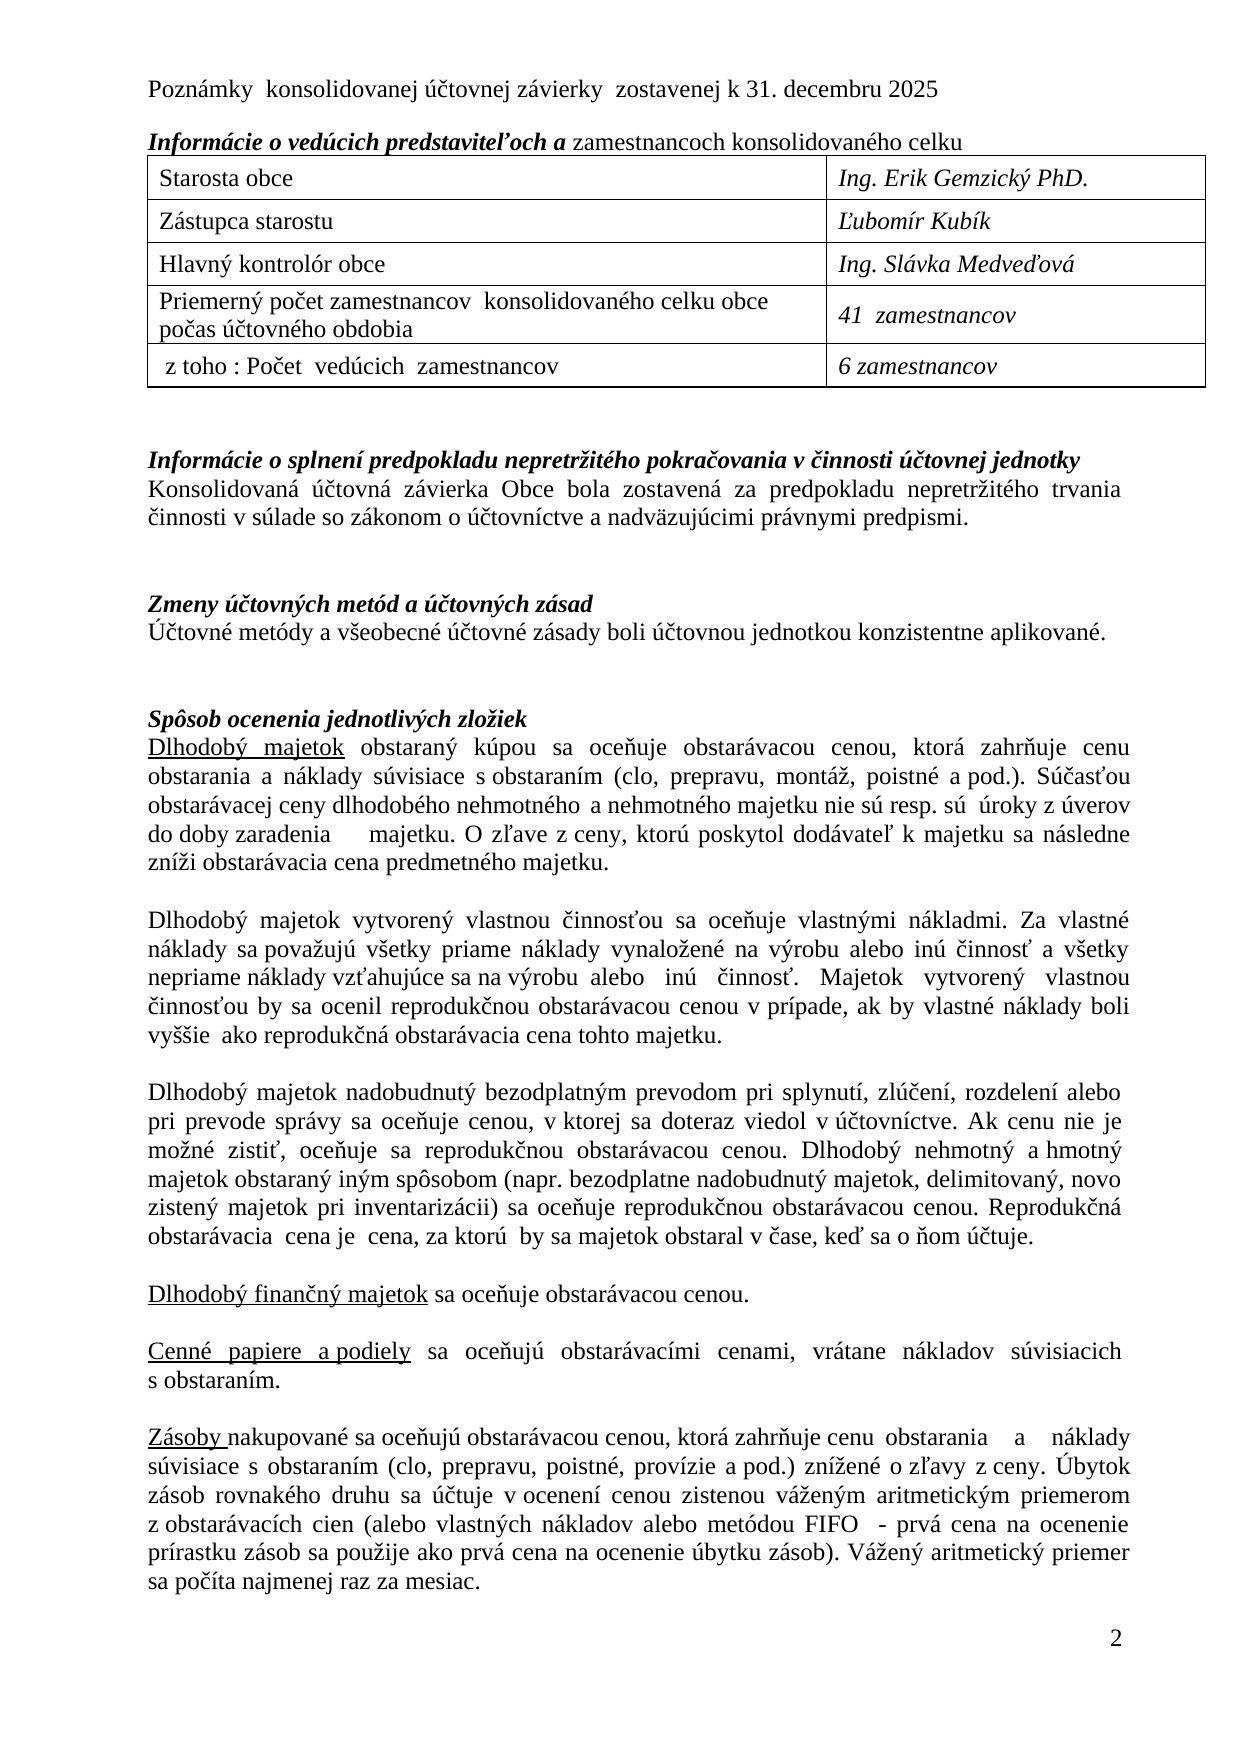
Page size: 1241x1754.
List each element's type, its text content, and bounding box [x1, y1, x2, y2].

text Zmeny účtovných metód a účtovných zásad [148, 589, 1122, 617]
text Informácie o vedúcich predstaviteľoch a zamestnancoch konsolidovaného celku [148, 127, 1122, 155]
table_cell Zástupca starostu [148, 200, 826, 242]
table_cell Hlavný kontrolór obce [148, 243, 826, 285]
table_cell 6 zamestnancov [827, 344, 1205, 386]
text Spôsob ocenenia jednotlivých zložiek [148, 704, 1122, 732]
text Dlhodobý majetok obstaraný kúpou sa oceňuje obstarávacou cenou, ktorá zahrňuje cenu obstarania a náklady súvisiace s obstaraním (clo, prepravu, montáž, poistné a pod.). Súčasťou obstarávacej ceny dlhodobého nehmotného a nehmotného majetku nie sú resp. sú úroky z úverov do doby zaradenia majetku. O zľave z ceny, ktorú poskytol dodávateľ k majetku sa následne zníži obstarávacia cena predmetného majetku. [148, 732, 1130, 876]
table_cell Ing. Slávka Medveďová [827, 243, 1205, 285]
table_cell Priemerný počet zamestnancov konsolidovaného celku obce počas účtovného obdobia [148, 286, 826, 343]
table_header Starosta obce [148, 156, 826, 198]
text Informácie o splnení predpokladu nepretržitého pokračovania v činnosti účtovnej jednotky [148, 445, 1122, 474]
text Účtovné metódy a všeobecné účtovné zásady boli účtovnou jednotkou konzistentne aplikované. [148, 617, 1122, 646]
table_cell Ľubomír Kubík [827, 200, 1205, 242]
table_cell z toho : Počet vedúcich zamestnancov [148, 344, 826, 386]
text Zásoby nakupované sa oceňujú obstarávacou cenou, ktorá zahrňuje cenu obstarania a náklady súvisiace s obstaraním (clo, prepravu, poistné, provízie a pod.) znížené o zľavy z ceny. Úbytok zásob rovnakého druhu sa účtuje v ocenení cenou zistenou váženým aritmetickým priemerom z obstarávacích cien (alebo vlastných nákladov alebo metódou FIFO - prvá cena na ocenenie prírastku zásob sa použije ako prvá cena na ocenenie úbytku zásob). Vážený aritmetický priemer sa počíta najmenej raz za mesiac. [148, 1422, 1130, 1595]
text Dlhodobý finančný majetok sa oceňuje obstarávacou cenou. [148, 1279, 1122, 1307]
text Dlhodobý majetok nadobudnutý bezodplatným prevodom pri splynutí, zlúčení, rozdelení alebo pri prevode správy sa oceňuje cenou, v ktorej sa doteraz viedol v účtovníctve. Ak cenu nie je možné zistiť, oceňuje sa reprodukčnou obstarávacou cenou. Dlhodobý nehmotný a hmotný majetok obstaraný iným spôsobom (napr. bezodplatne nadobudnutý majetok, delimitovaný, novo zistený majetok pri inventarizácii) sa oceňuje reprodukčnou obstarávacou cenou. Reprodukčná obstarávacia cena je cena, za ktorú by sa majetok obstaral v čase, keď sa o ňom účtuje. [148, 1077, 1122, 1250]
table_header Ing. Erik Gemzický PhD. [827, 156, 1205, 198]
text Cenné papiere a podiely sa oceňujú obstarávacími cenami, vrátane nákladov súvisiacich s obstaraním. [148, 1336, 1122, 1394]
text Konsolidovaná účtovná závierka Obce bola zostavená za predpokladu nepretržitého trvania činnosti v súlade so zákonom o účtovníctve a nadväzujúcimi právnymi predpismi. [148, 474, 1122, 531]
text Dlhodobý majetok vytvorený vlastnou činnosťou sa oceňuje vlastnými nákladmi. Za vlastné náklady sa považujú všetky priame náklady vynaložené na výrobu alebo inú činnosť a všetky nepriame náklady vzťahujúce sa na výrobu alebo inú činnosť. Majetok vytvorený vlastnou činnosťou by sa ocenil reprodukčnou obstarávacou cenou v prípade, ak by vlastné náklady boli vyššie ako reprodukčná obstarávacia cena tohto majetku. [148, 905, 1130, 1049]
table_cell 41 zamestnancov [827, 286, 1205, 343]
